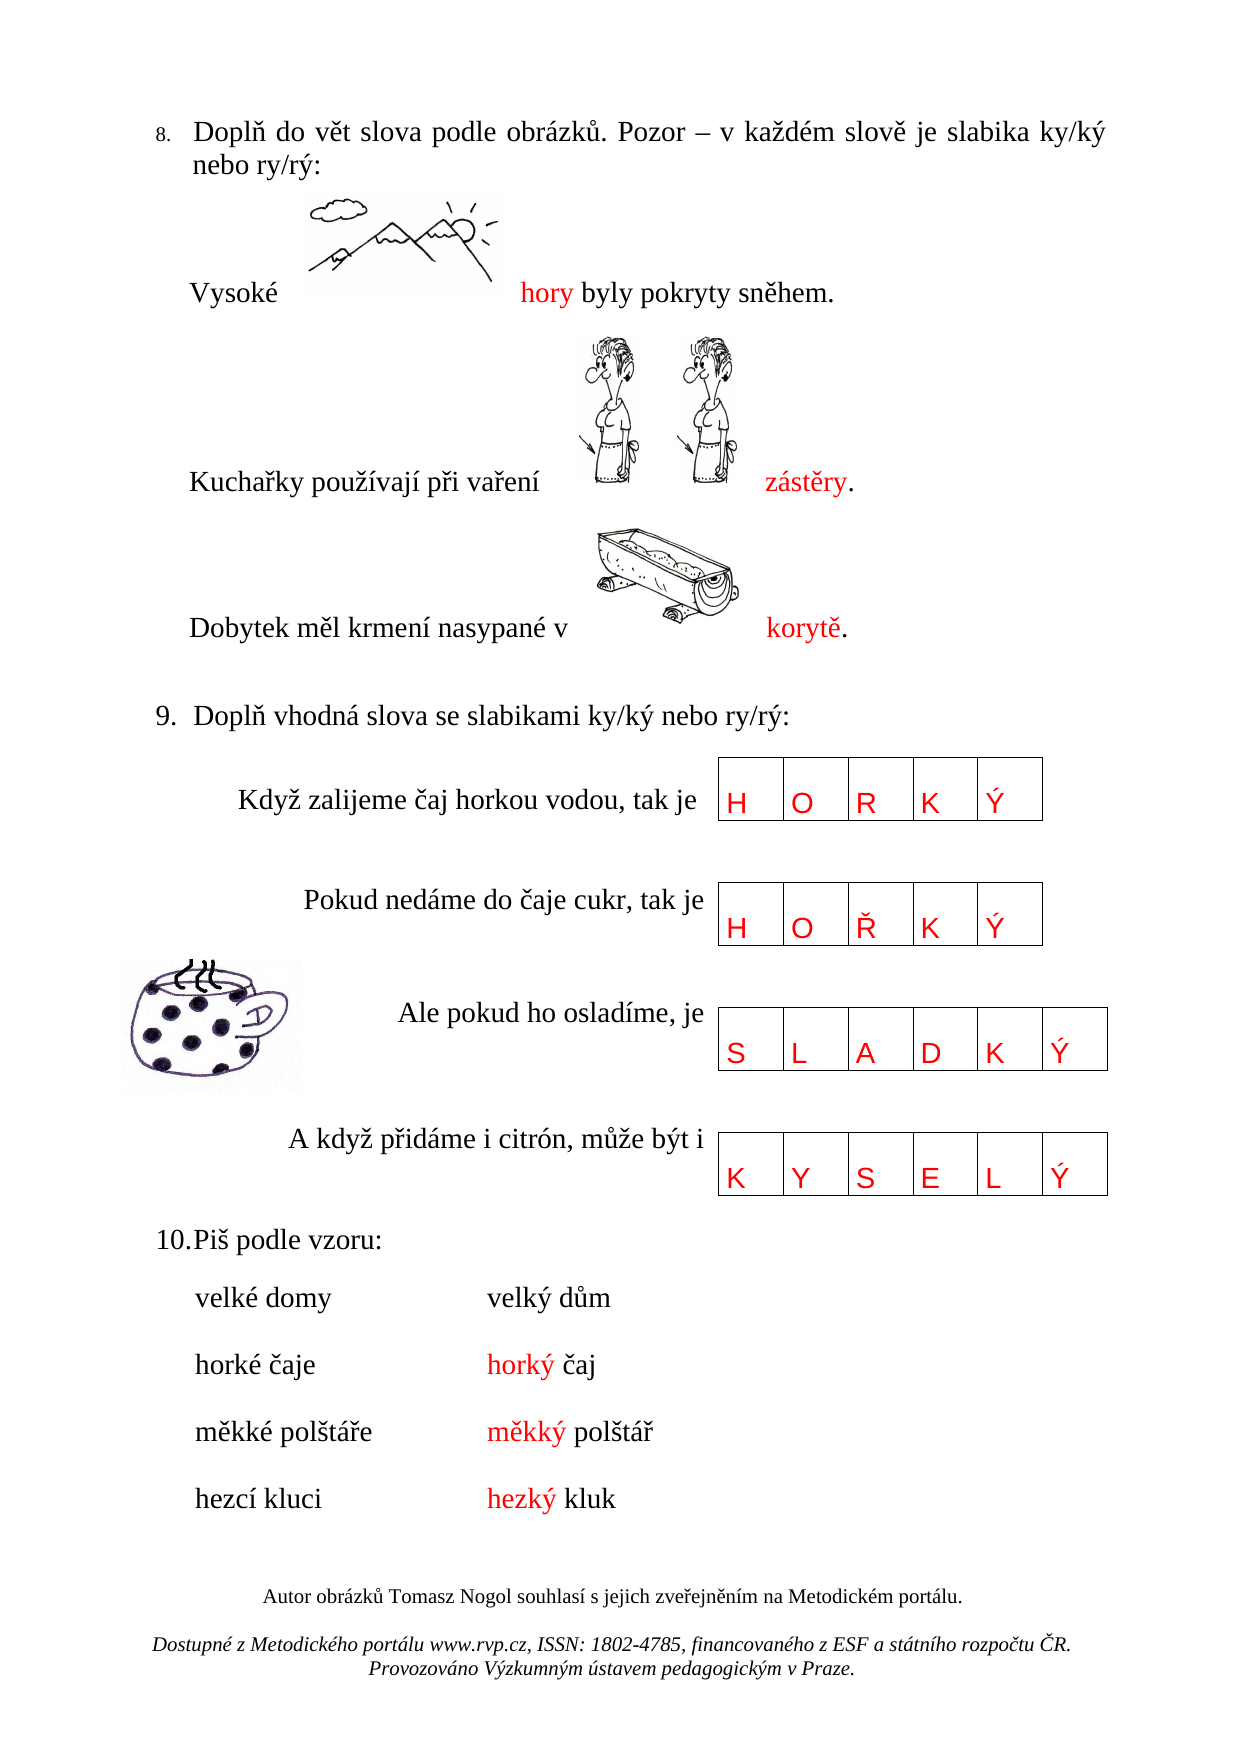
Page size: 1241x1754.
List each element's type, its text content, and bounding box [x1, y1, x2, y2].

text Vysoké hory byly pokryty sněhem. [189, 181, 1107, 309]
table_cell ý [978, 883, 1042, 944]
text horké čaje horký čaj [195, 1347, 1107, 1381]
list Piš podle vzoru: [155, 1222, 1107, 1255]
table_cell [978, 1071, 1043, 1132]
picture [122, 959, 302, 1094]
picture [675, 335, 741, 483]
table_cell k [978, 1008, 1042, 1069]
table_cell h [719, 883, 783, 944]
list Doplň vhodná slova se slabikami ky/ký nebo ry/rý: [155, 698, 1107, 732]
table_cell [913, 946, 978, 1007]
text Pokud nedáme do čaje cukr, tak je [118, 882, 718, 916]
table_cell l [978, 1133, 1042, 1194]
table_header [1043, 757, 1107, 819]
table_cell o [784, 883, 848, 944]
table_header h [719, 758, 783, 819]
table_cell ý [1043, 1008, 1107, 1069]
table_cell [1043, 945, 1107, 1007]
table_header o [784, 758, 848, 819]
table_cell [978, 946, 1043, 1007]
table_cell [848, 1071, 913, 1132]
table_cell k [914, 883, 977, 944]
table_header ý [978, 758, 1042, 819]
table_cell s [719, 1008, 783, 1069]
table_cell [719, 1071, 783, 1132]
picture [302, 189, 504, 294]
table_cell [1043, 882, 1107, 944]
table_cell [1043, 820, 1107, 882]
text velké domy velký dům [195, 1280, 1107, 1314]
table_cell l [784, 1008, 848, 1069]
table_cell [1043, 1071, 1107, 1132]
table_cell a [849, 1008, 913, 1069]
table_cell [913, 1071, 978, 1132]
list Doplň do vět slova podle obrázků. Pozor – v každém slově je slabika ky/ký nebo ry/rý: [155, 114, 1107, 181]
text měkké polštáře měkký polštář [195, 1414, 1107, 1448]
picture [592, 523, 743, 629]
table_cell [978, 821, 1043, 882]
text Dobytek měl krmení nasypané v korytě. [189, 514, 1107, 644]
table_cell d [914, 1008, 977, 1069]
text Kuchařky používají při vaření zástěry. [189, 326, 1107, 497]
table_cell [848, 946, 913, 1007]
text Když zalijeme čaj horkou vodou, tak je [118, 782, 718, 815]
table_cell [784, 1071, 848, 1132]
text Ale pokud ho osladíme, je [303, 996, 719, 1029]
table_cell [784, 821, 848, 882]
table_cell [784, 946, 848, 1007]
table_cell k [719, 1133, 783, 1194]
table_cell ř [849, 883, 913, 944]
table_cell [848, 821, 913, 882]
table_cell s [849, 1133, 913, 1194]
table_header k [914, 758, 977, 819]
text A když přidáme i citrón, může být i [118, 1121, 719, 1155]
table_cell ý [1043, 1133, 1107, 1194]
table_cell [719, 946, 783, 1007]
table_cell y [784, 1133, 848, 1194]
table_header r [849, 758, 913, 819]
text hezcí kluci hezký kluk [195, 1482, 1107, 1515]
table_cell [719, 821, 783, 882]
table_cell [913, 821, 978, 882]
picture [577, 335, 643, 483]
table_cell e [914, 1133, 977, 1194]
